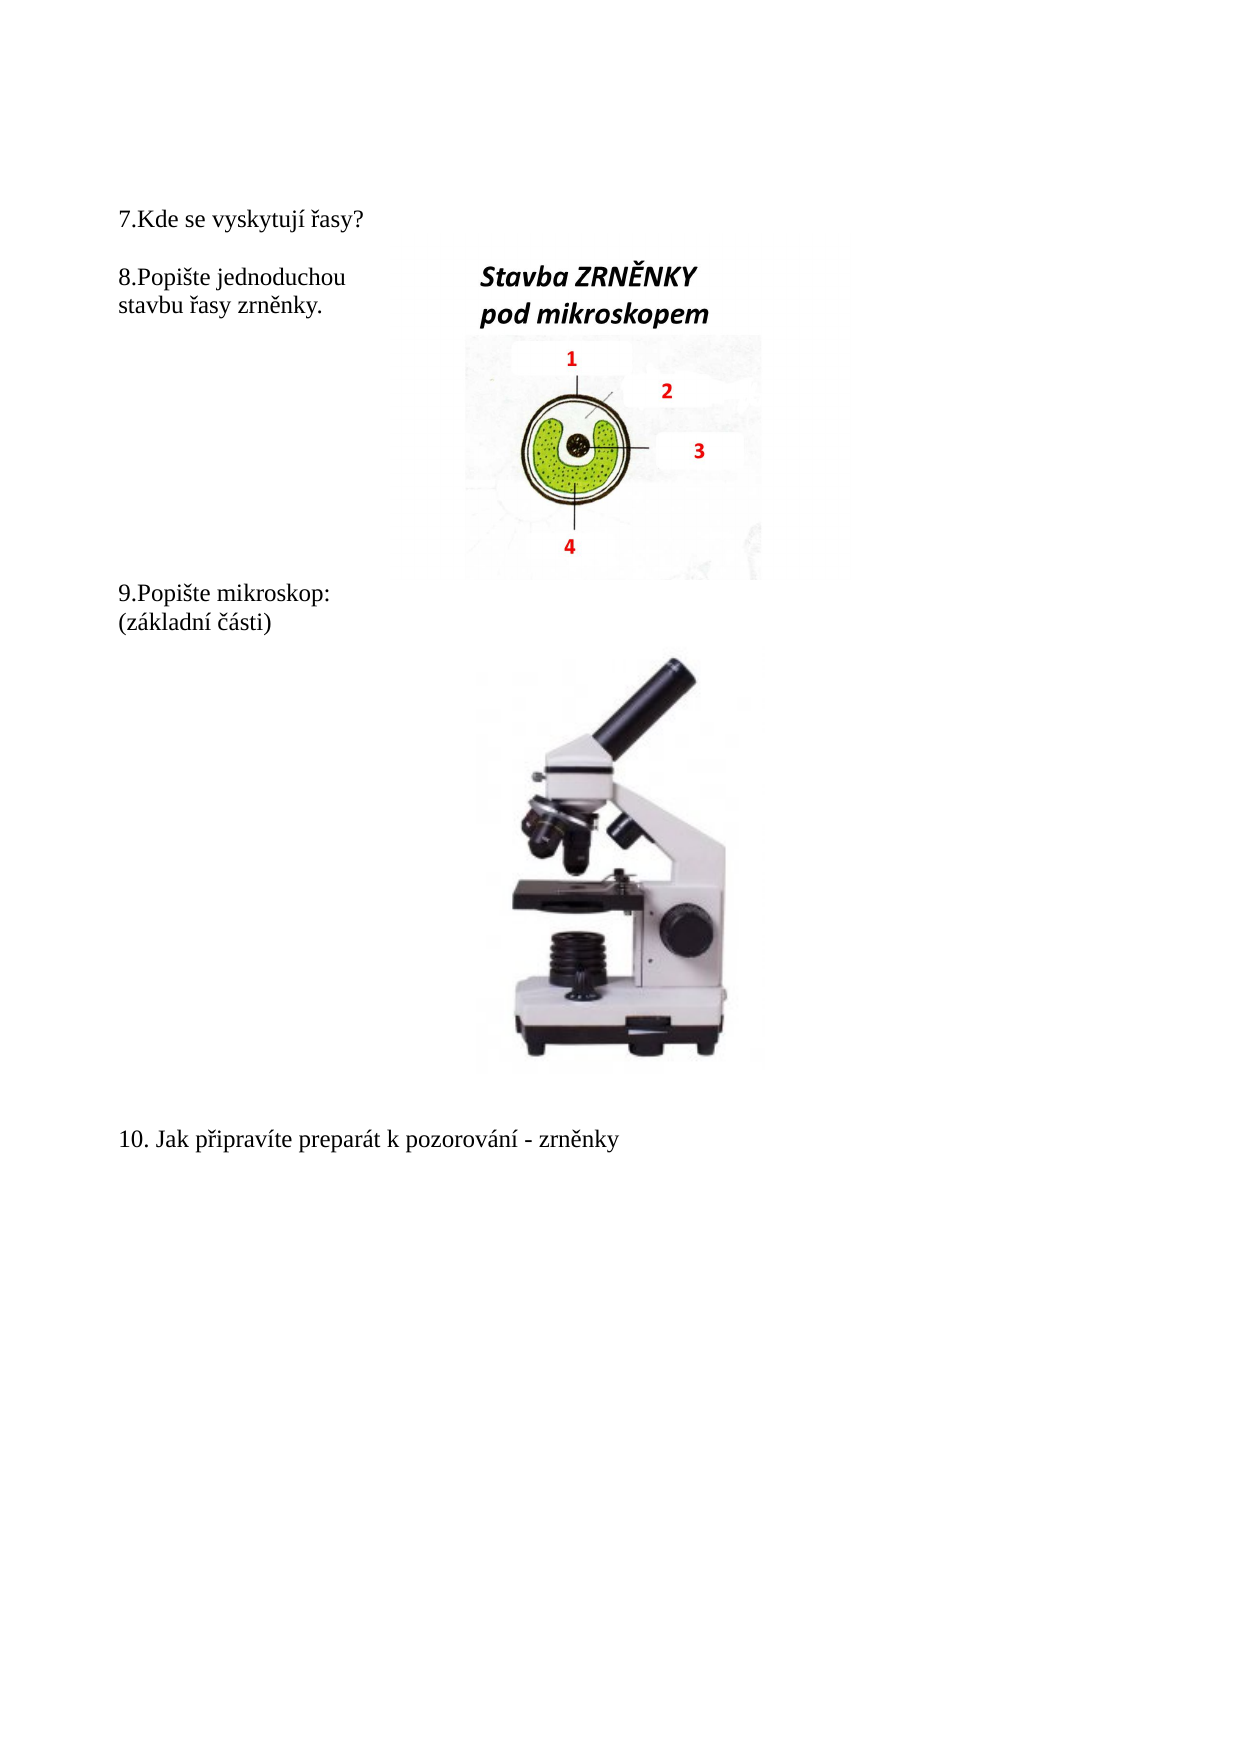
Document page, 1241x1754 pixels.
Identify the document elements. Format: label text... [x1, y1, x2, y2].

text 10. Jak připravíte preparát k pozorování - zrněnky [118, 1124, 1122, 1153]
text 8.Popište jednoduchou stavbu řasy zrněnky. [118, 262, 389, 319]
text [851, 262, 1122, 319]
picture [475, 635, 765, 1074]
text 7.Kde se vyskytují řasy? [118, 204, 1122, 233]
text 9.Popište mikroskop: (základní části) [118, 578, 1122, 636]
picture [389, 233, 851, 580]
